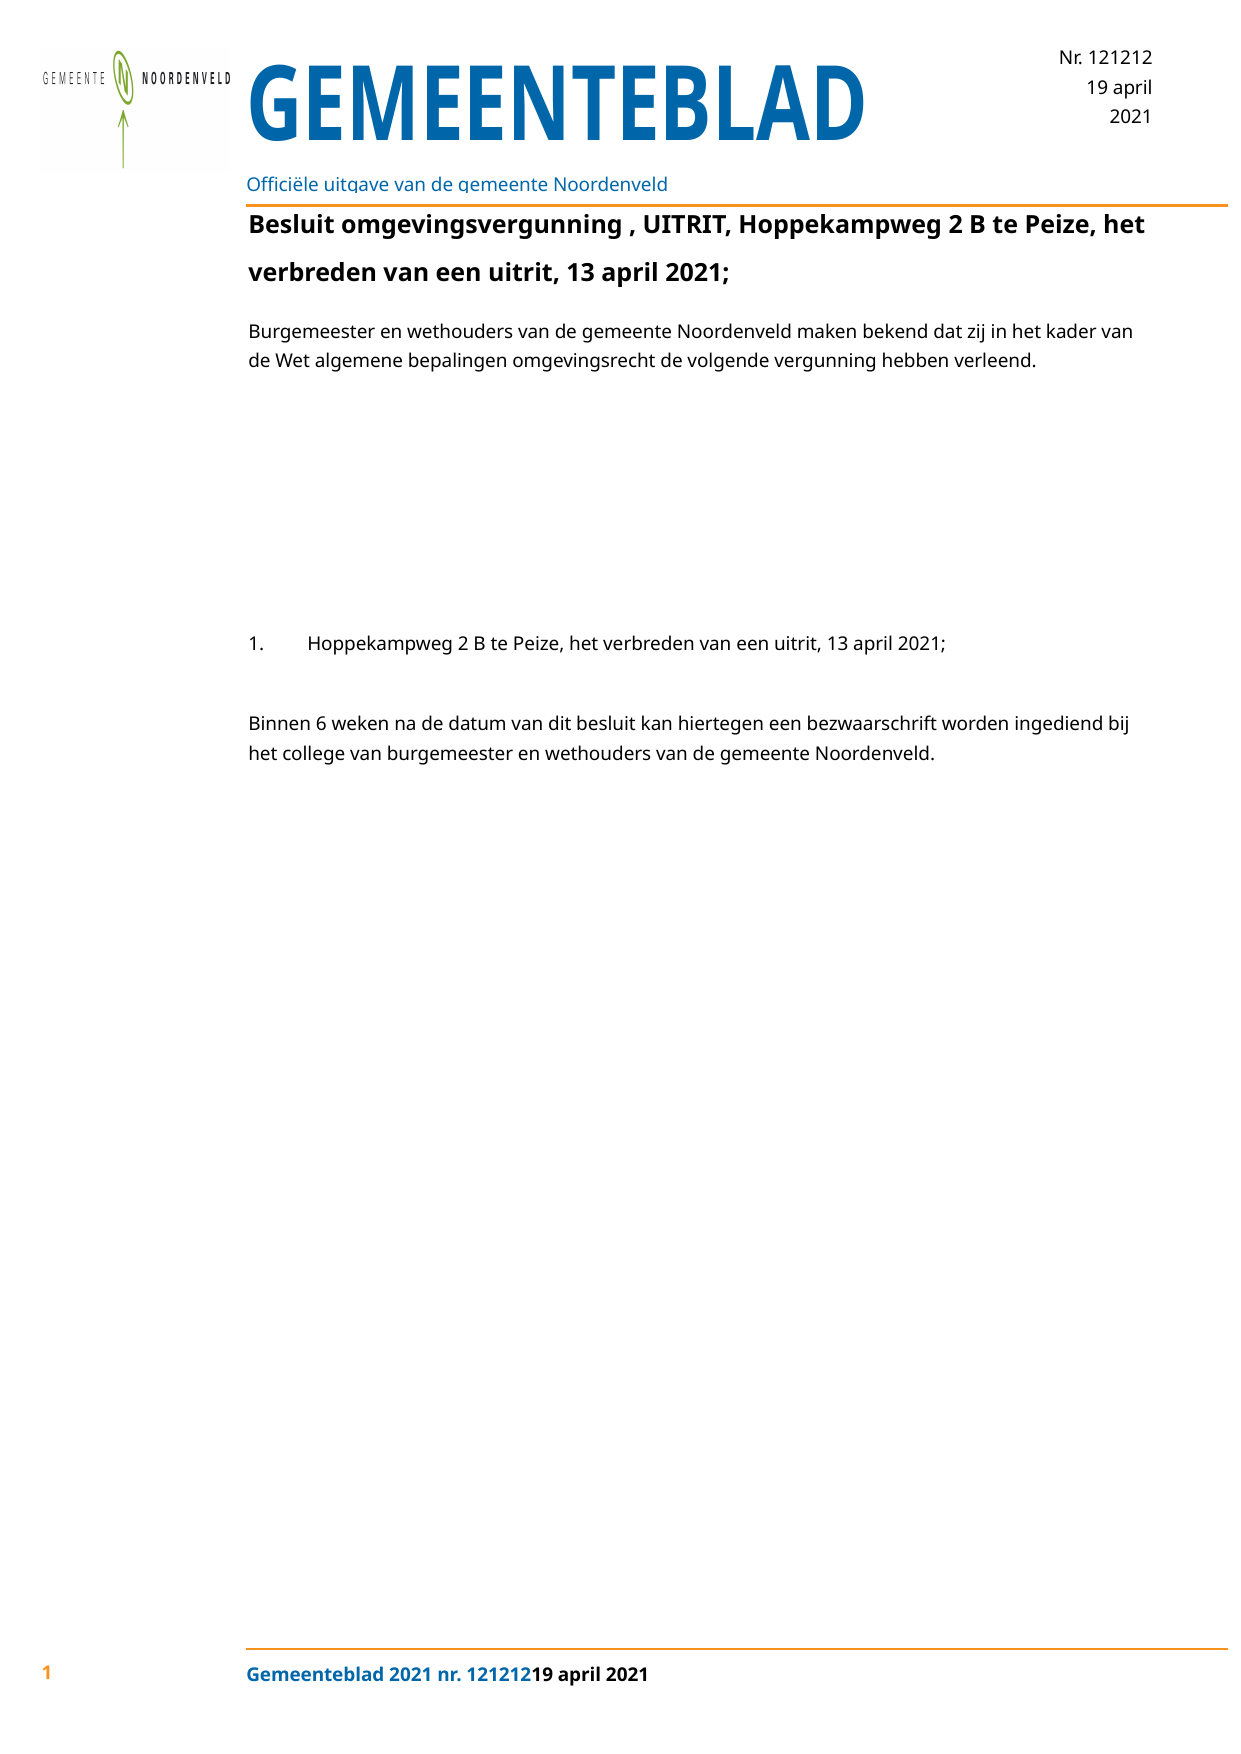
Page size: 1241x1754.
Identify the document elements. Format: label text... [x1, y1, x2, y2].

list Hoppekampweg 2 B te Peize, het verbreden van een uitrit, 13 april 2021; [248, 630, 1152, 656]
text Burgemeester en wethouders van de gemeente Noordenveld maken bekend dat zij in het kader van de Wet algemene bepalingen omgevingsrecht de volgende vergunning hebben verleend. [248, 318, 1152, 373]
text Besluit omgevingsvergunning , UITRIT, Hoppekampweg 2 B te Peize, het verbreden van een uitrit, 13 april 2021; [248, 207, 1152, 288]
text Binnen 6 weken na de datum van dit besluit kan hiertegen een bezwaarschrift worden ingediend bij het college van burgemeester en wethouders van de gemeente Noordenveld. [248, 710, 1152, 766]
picture [41, 47, 231, 172]
